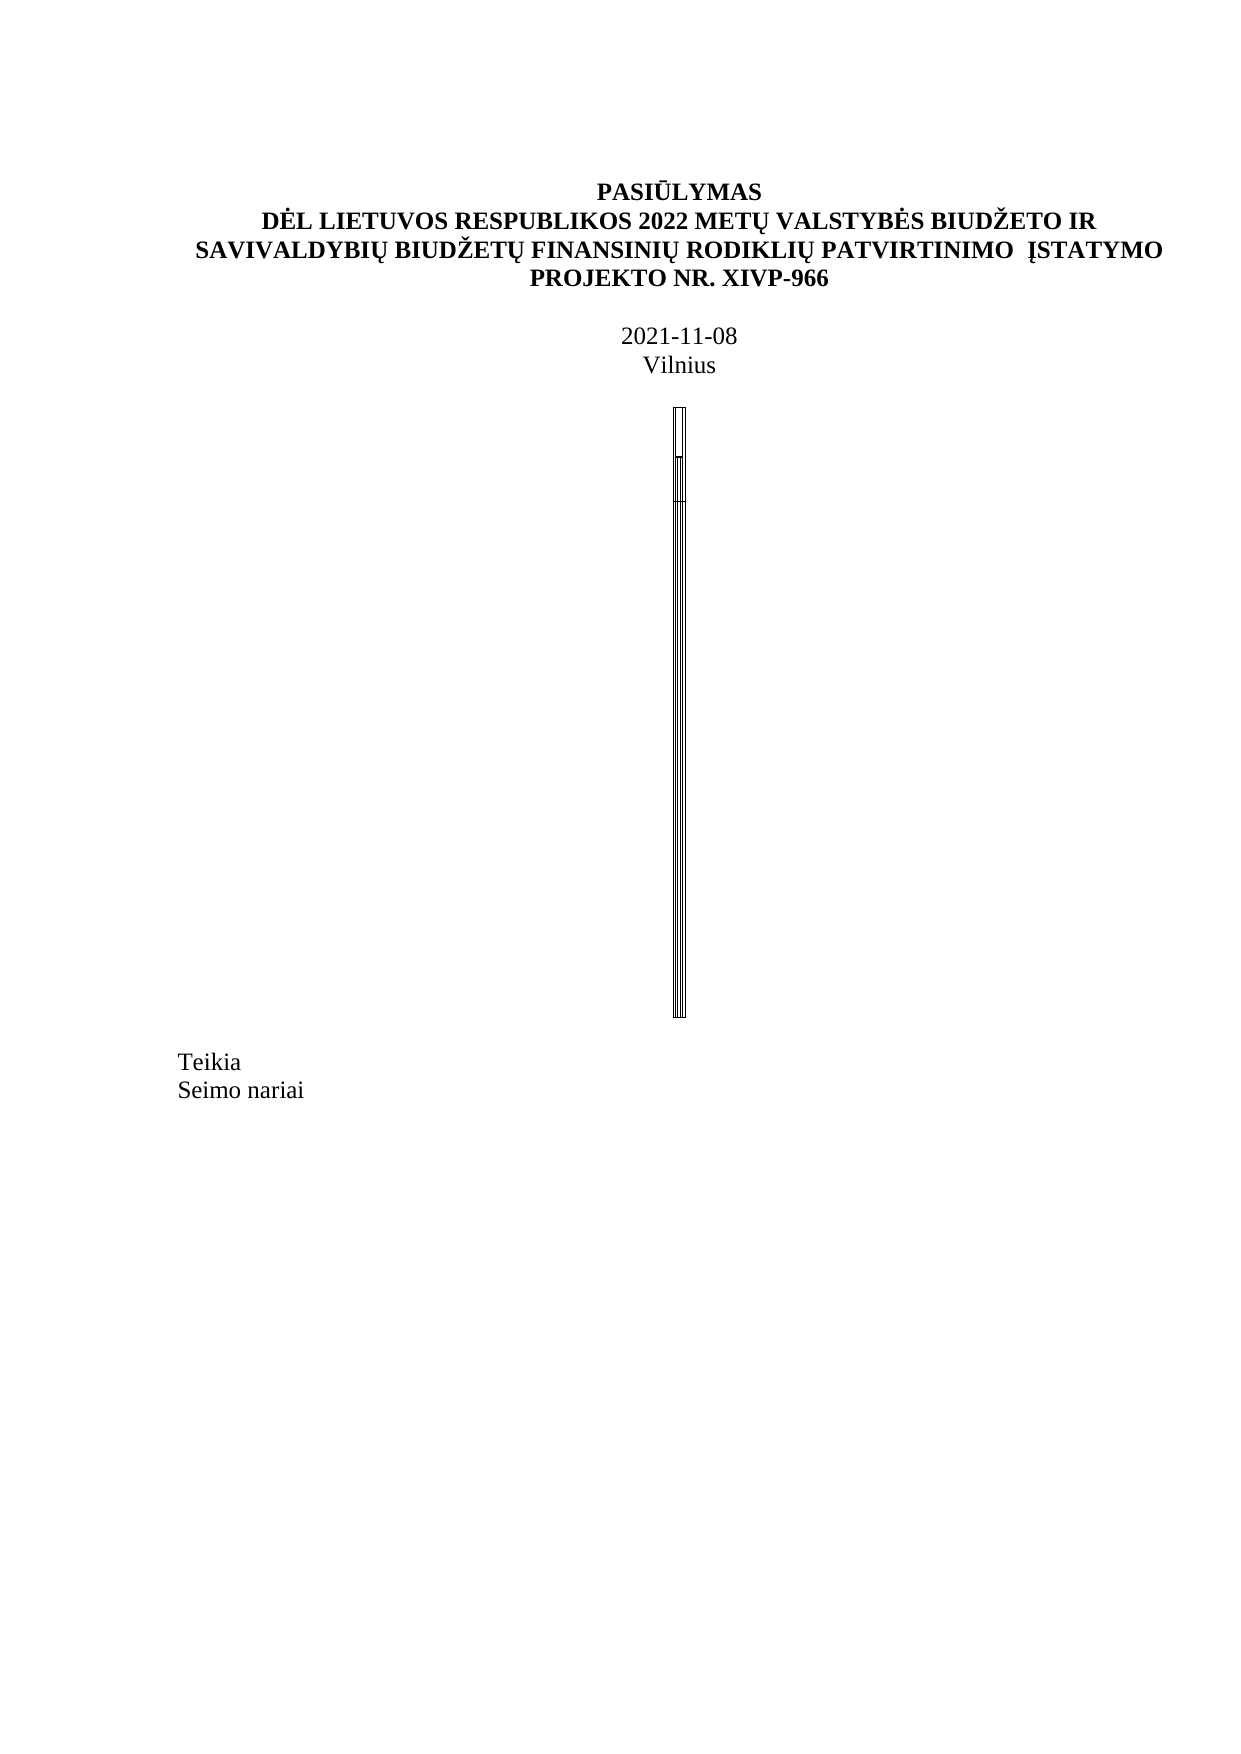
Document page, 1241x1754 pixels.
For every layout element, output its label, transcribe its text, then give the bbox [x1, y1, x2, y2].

text 2021-11-08 [177, 321, 1181, 350]
table_header Siūloma keisti [676, 408, 682, 456]
text Vilnius [177, 350, 1181, 378]
text Seimo nariai [177, 1075, 1181, 1104]
text Teikia [177, 1047, 1181, 1075]
text PASIŪLYMAS [177, 177, 1181, 206]
text DĖL LIETUVOS RESPUBLIKOS 2022 METŲ VALSTYBĖS BIUDŽETO IR SAVIVALDYBIŲ BIUDŽETŲ FINANSINIŲ RODIKLIŲ PATVIRTINIMO ĮSTATYMO PROJEKTO NR. XIVP-966 [177, 206, 1181, 292]
